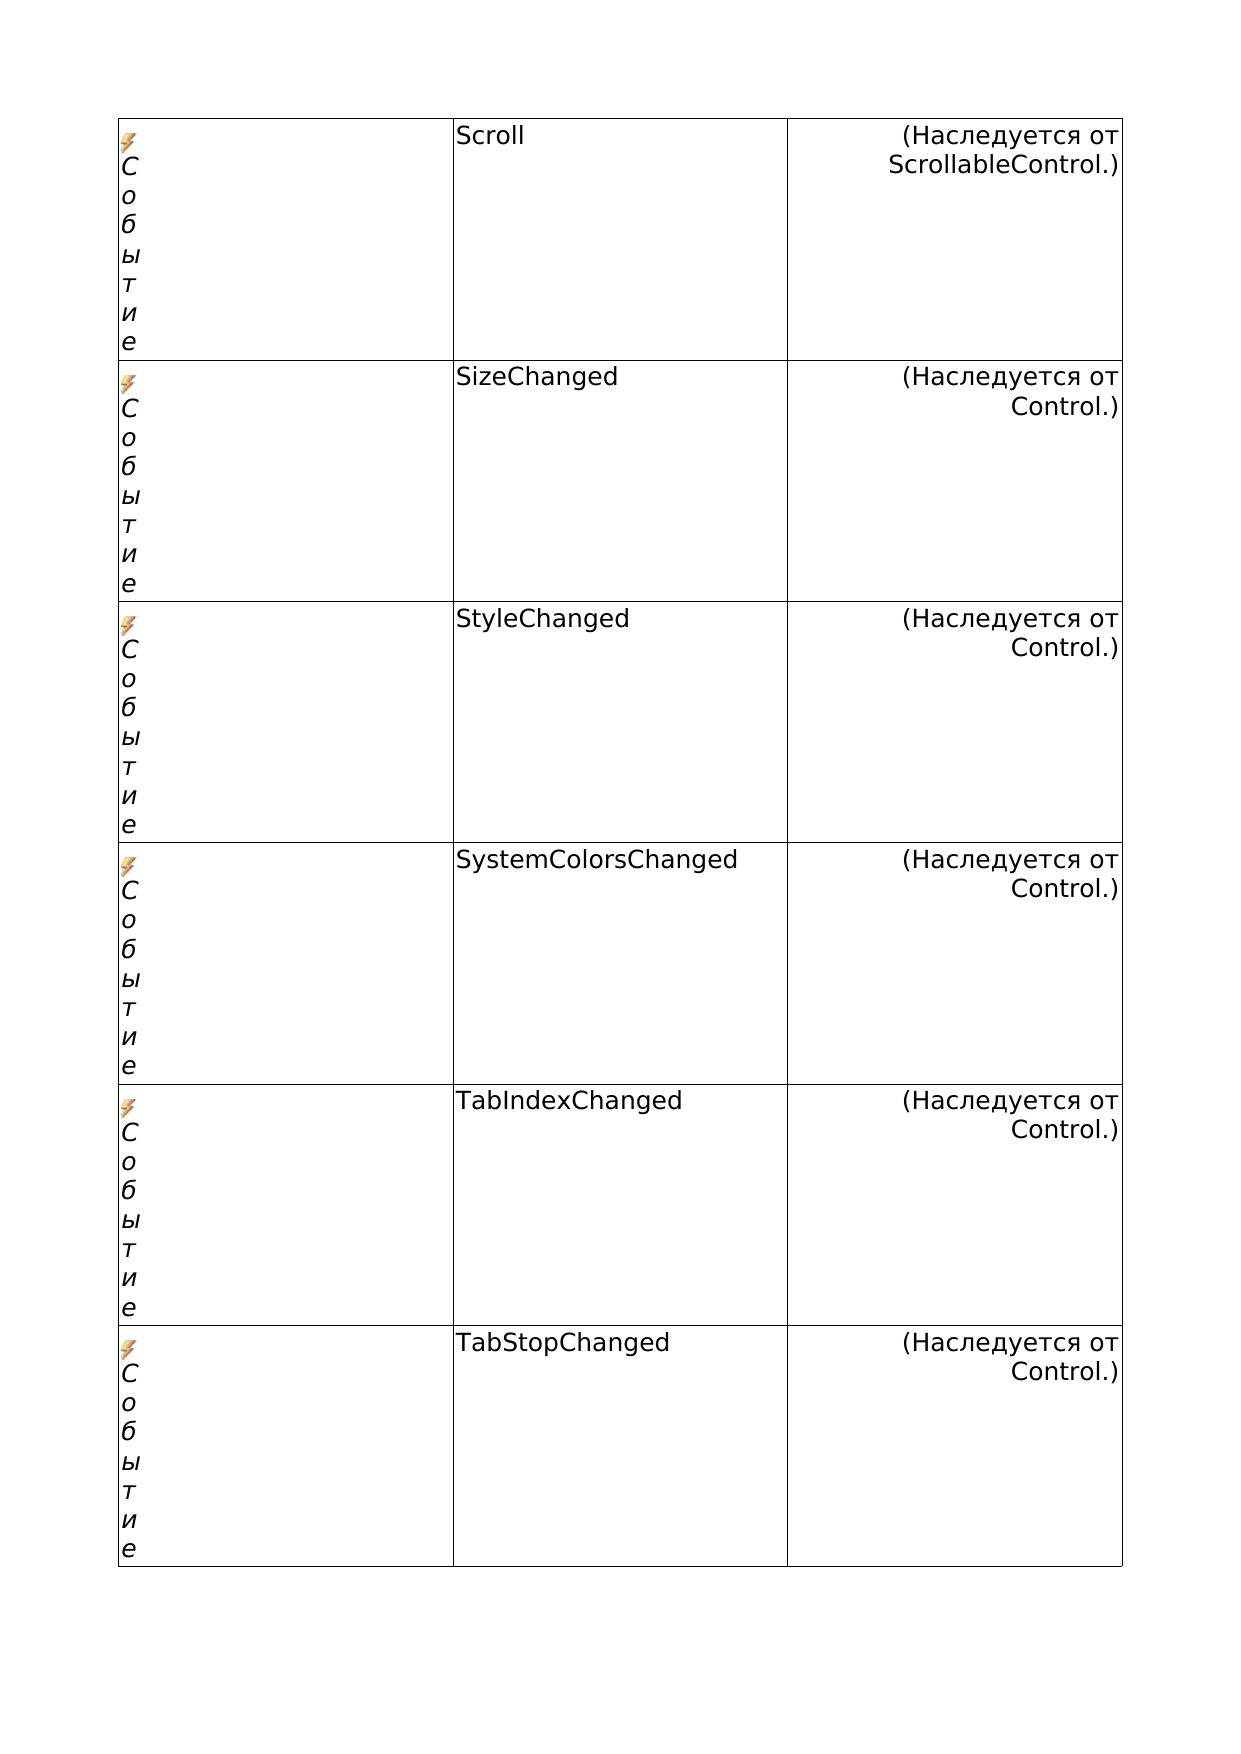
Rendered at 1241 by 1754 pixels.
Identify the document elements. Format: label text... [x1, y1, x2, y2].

picture [121, 616, 137, 636]
picture [121, 133, 137, 153]
table_cell TabStopChanged [454, 1326, 787, 1566]
picture [121, 1340, 137, 1360]
table_cell (Наследуется от ScrollableControl.) [788, 119, 1122, 359]
table_cell (Наследуется от Control.) [788, 843, 1122, 1083]
table_cell [119, 843, 453, 1083]
table_cell SizeChanged [454, 361, 787, 601]
table_cell [119, 361, 453, 601]
table_cell [119, 119, 453, 359]
table_cell Scroll [454, 119, 787, 359]
table_cell StyleChanged [454, 602, 787, 842]
table_cell (Наследуется от Control.) [788, 1326, 1122, 1566]
table_cell (Наследуется от Control.) [788, 602, 1122, 842]
table_cell [119, 602, 453, 842]
table_cell [119, 1085, 453, 1325]
table_cell TabIndexChanged [454, 1085, 787, 1325]
table_cell [119, 1326, 453, 1566]
picture [121, 1099, 137, 1118]
table_cell (Наследуется от Control.) [788, 1085, 1122, 1325]
picture [121, 375, 137, 394]
table_cell SystemColorsChanged [454, 843, 787, 1083]
picture [121, 857, 137, 877]
table_cell (Наследуется от Control.) [788, 361, 1122, 601]
